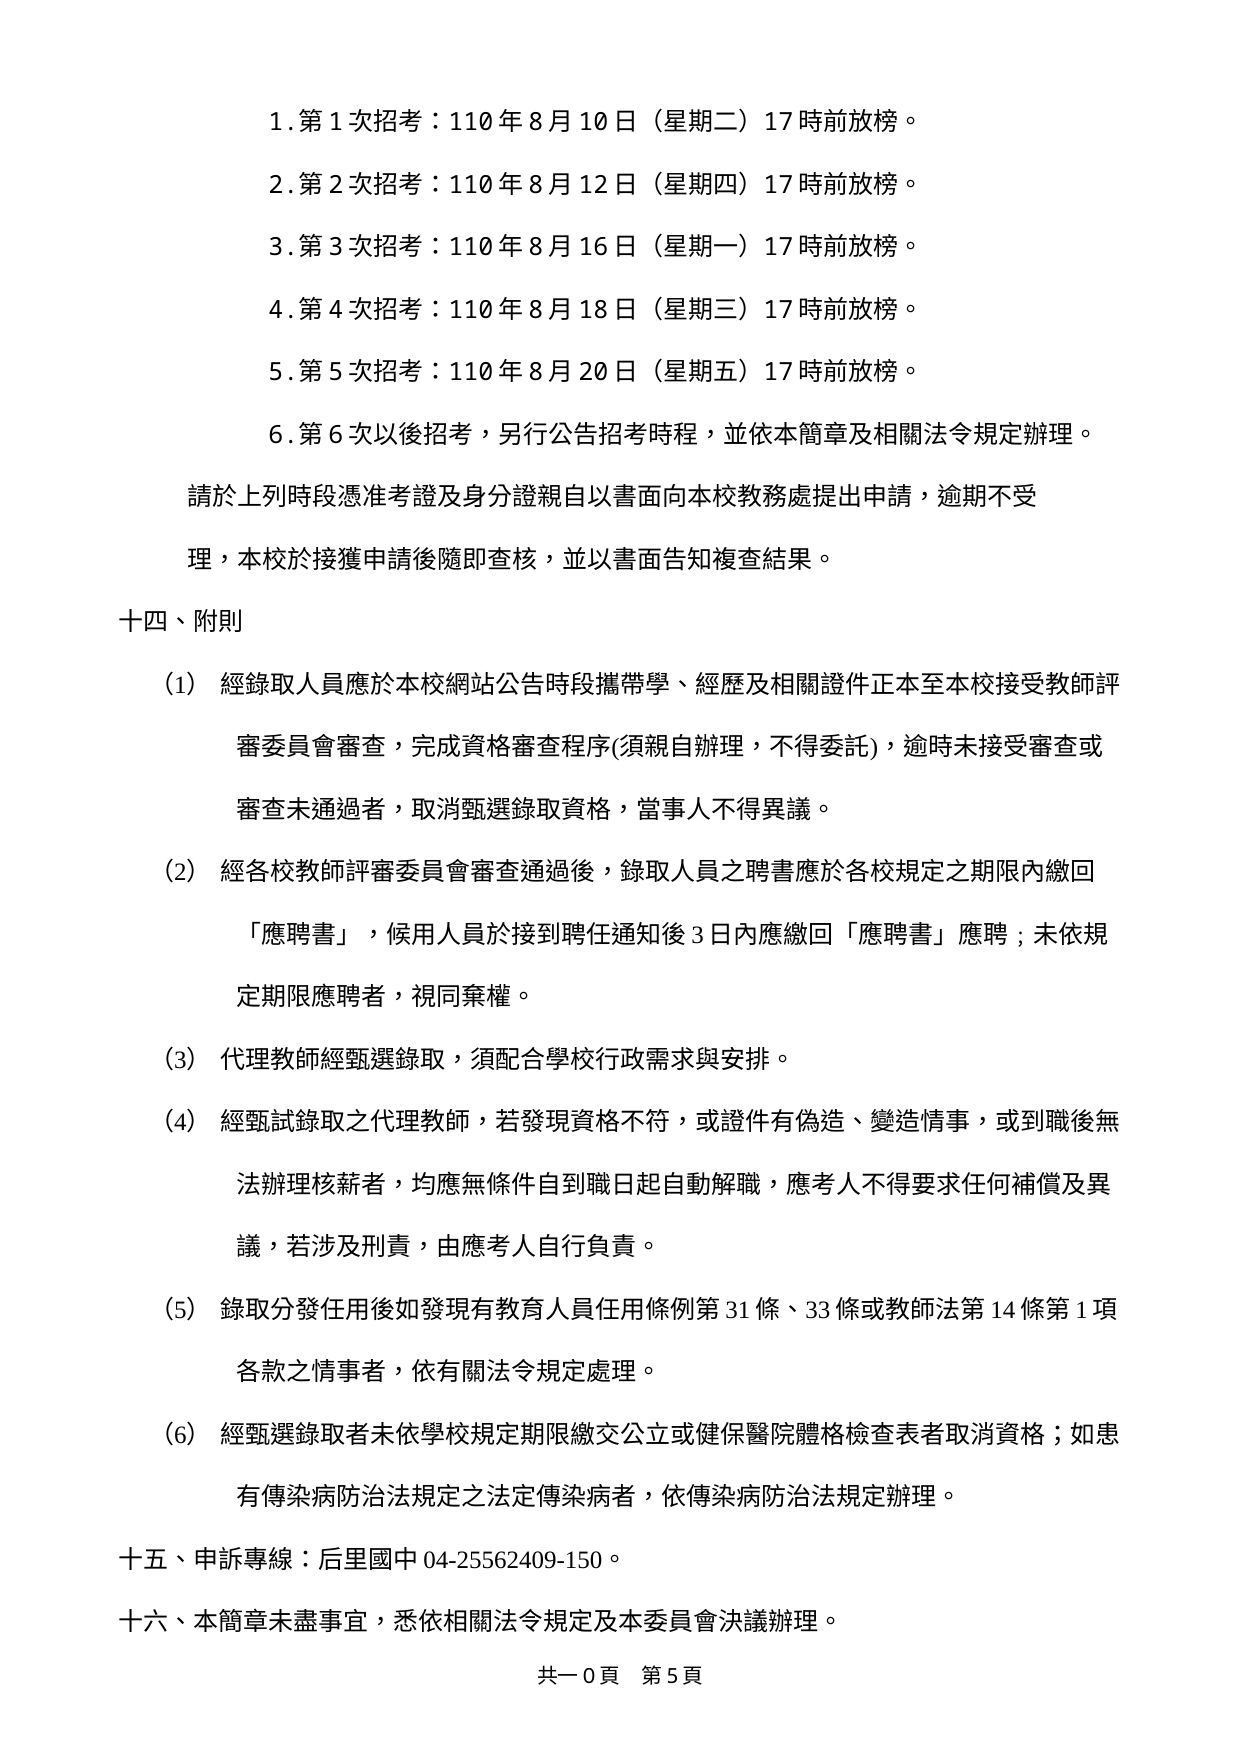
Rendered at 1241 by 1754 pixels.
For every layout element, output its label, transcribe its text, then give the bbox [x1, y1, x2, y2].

list 經各校教師評審委員會審查通過後，錄取人員之聘書應於各校規定之期限內繳回「應聘書」，候用人員於接到聘任通知後3日內應繳回「應聘書」應聘﹔未依規定期限應聘者，視同棄權。 [149, 828, 1122, 1016]
text 理，本校於接獲申請後隨即查核，並以書面告知複查結果。 [118, 516, 1122, 578]
text 請於上列時段憑准考證及身分證親自以書面向本校教務處提出申請，逾期不受 [118, 453, 1122, 516]
text 十四、附則 [118, 578, 1122, 641]
list 經甄選錄取者未依學校規定期限繳交公立或健保醫院體格檢查表者取消資格；如患有傳染病防治法規定之法定傳染病者，依傳染病防治法規定辦理。 [149, 1391, 1122, 1516]
text 5.第5次招考：110年8月20日（星期五）17時前放榜。 [118, 328, 1122, 391]
text 6.第6次以後招考，另行公告招考時程，並依本簡章及相關法令規定辦理。 [118, 391, 1122, 453]
list 錄取分發任用後如發現有教育人員任用條例第31條、33條或教師法第14條第1項各款之情事者，依有關法令規定處理。 [149, 1266, 1122, 1391]
text 1.第1次招考：110年8月10日（星期二）17時前放榜。 [118, 78, 1122, 141]
text 4.第4次招考：110年8月18日（星期三）17時前放榜。 [118, 266, 1122, 328]
text 十六、本簡章未盡事宜，悉依相關法令規定及本委員會決議辦理。 [118, 1578, 1122, 1641]
list 代理教師經甄選錄取，須配合學校行政需求與安排。 [149, 1016, 1122, 1078]
list 經甄試錄取之代理教師，若發現資格不符，或證件有偽造、變造情事，或到職後無法辦理核薪者，均應無條件自到職日起自動解職，應考人不得要求任何補償及異議，若涉及刑責，由應考人自行負責。 [149, 1078, 1122, 1266]
list 經錄取人員應於本校網站公告時段攜帶學、經歷及相關證件正本至本校接受教師評審委員會審查，完成資格審查程序(須親自辦理，不得委託)，逾時未接受審查或審查未通過者，取消甄選錄取資格，當事人不得異議。 [149, 641, 1122, 828]
text 十五、申訴專線：后里國中04-25562409-150。 [118, 1516, 1122, 1578]
text 3.第3次招考：110年8月16日（星期一）17時前放榜。 [118, 203, 1122, 266]
text 2.第2次招考：110年8月12日（星期四）17時前放榜。 [118, 141, 1122, 203]
